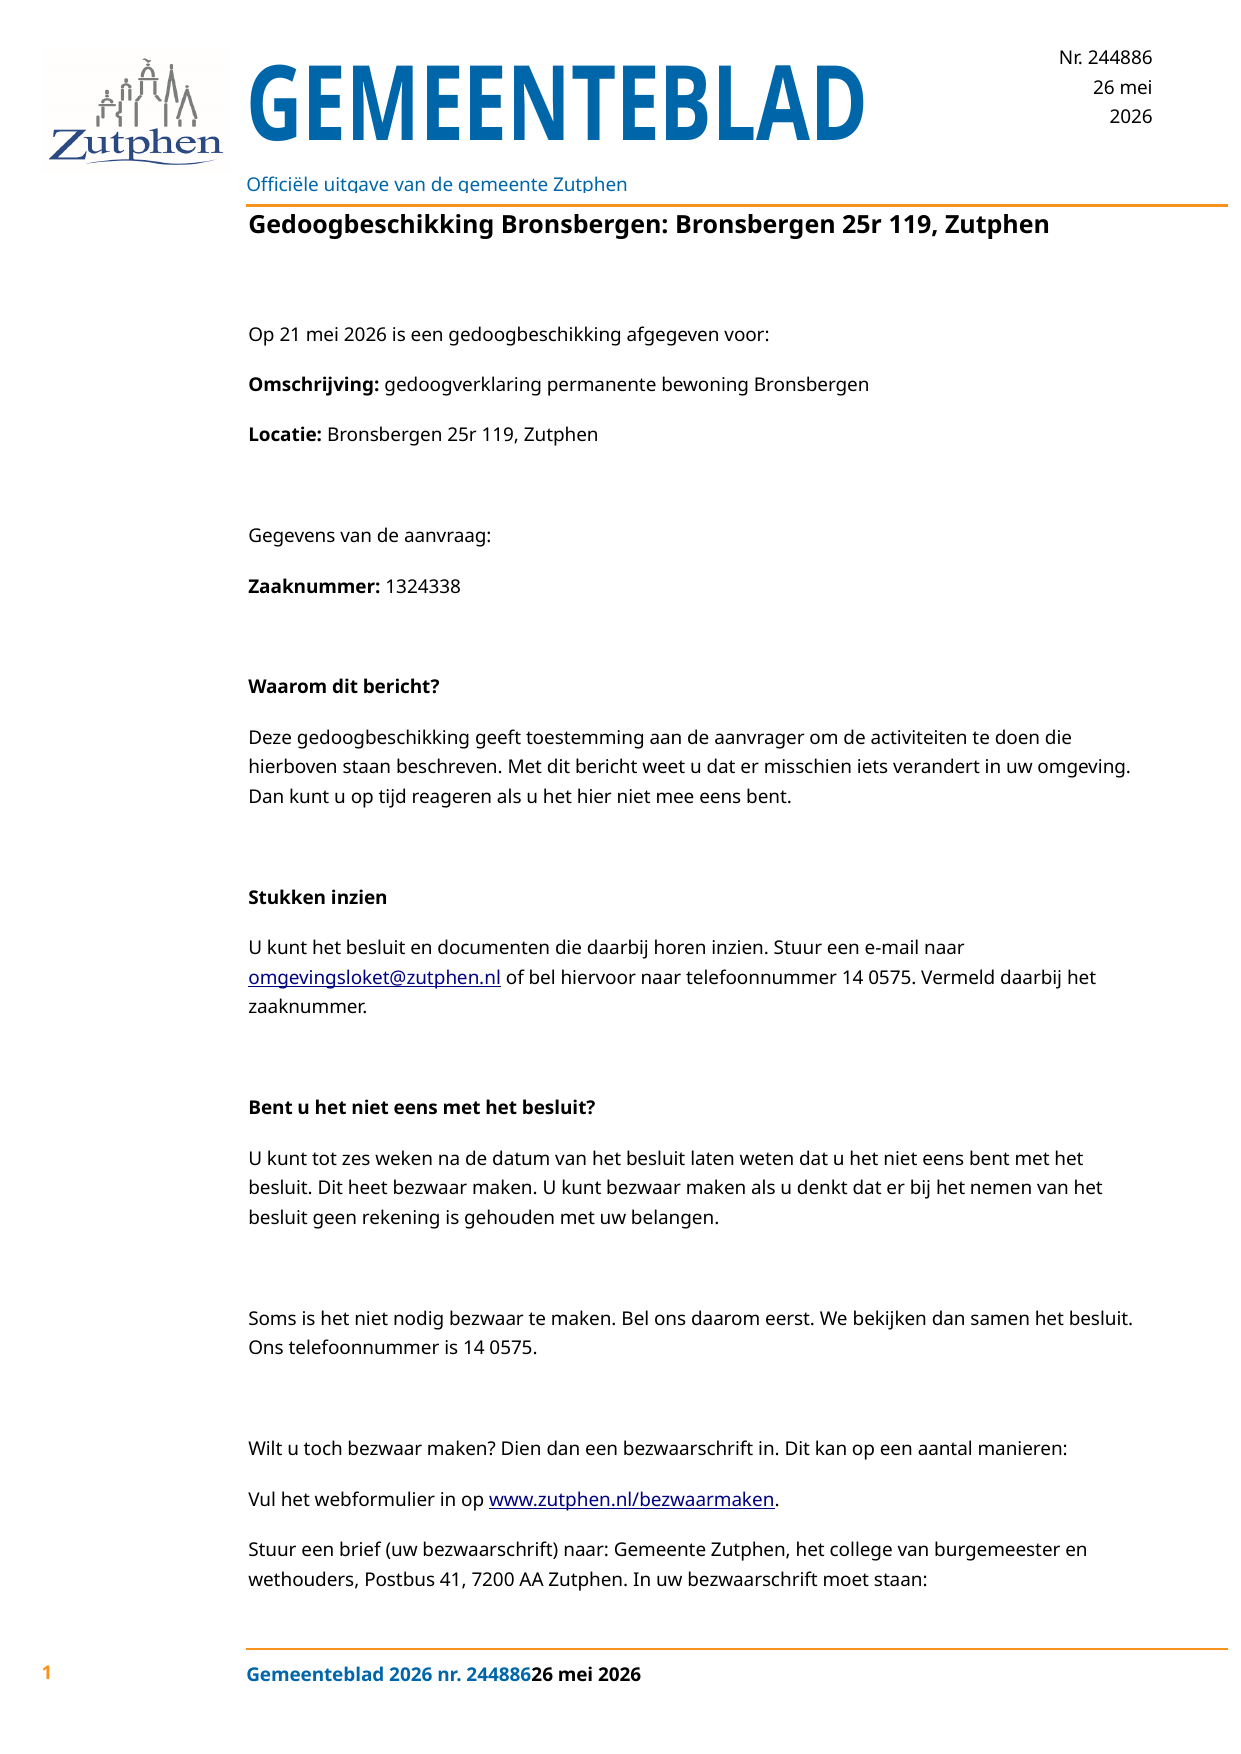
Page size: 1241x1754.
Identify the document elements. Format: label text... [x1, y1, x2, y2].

text Stuur een brief (uw bezwaarschrift) naar: Gemeente Zutphen, het college van burgemeester en wethouders, Postbus 41, 7200 AA Zutphen. In uw bezwaarschrift moet staan: [248, 1536, 1152, 1591]
text Wilt u toch bezwaar maken? Dien dan een bezwaarschrift in. Dit kan op een aantal manieren: [248, 1435, 1152, 1461]
text Op 21 mei 2026 is een gedoogbeschikking afgegeven voor: [248, 321, 1152, 346]
text Waarom dit bericht? [248, 674, 1152, 699]
text Stukken inzien [248, 884, 1152, 910]
text U kunt het besluit en documenten die daarbij horen inzien. Stuur een e-mail naar omgevingsloket@zutphen.nl of bel hiervoor naar telefoonnummer 14 0575. Vermeld daarbij het zaaknummer. [248, 934, 1152, 1019]
text U kunt tot zes weken na de datum van het besluit laten weten dat u het niet eens bent met het besluit. Dit heet bezwaar maken. U kunt bezwaar maken als u denkt dat er bij het nemen van het besluit geen rekening is gehouden met uw belangen. [248, 1145, 1152, 1230]
text Locatie: Bronsbergen 25r 119, Zutphen [248, 422, 1152, 447]
text Omschrijving: gedoogverklaring permanente bewoning Bronsbergen [248, 371, 1152, 397]
text Soms is het niet nodig bezwaar te maken. Bel ons daarom eerst. We bekijken dan samen het besluit. Ons telefoonnummer is 14 0575. [248, 1305, 1152, 1360]
text Zaaknummer: 1324338 [248, 573, 1152, 598]
text Vul het webformulier in op www.zutphen.nl/bezwaarmaken. [248, 1486, 1152, 1511]
picture [41, 47, 231, 172]
text Gedoogbeschikking Bronsbergen: Bronsbergen 25r 119, Zutphen [248, 207, 1152, 241]
text Deze gedoogbeschikking geeft toestemming aan de aanvrager om de activiteiten te doen die hierboven staan beschreven. Met dit bericht weet u dat er misschien iets verandert in uw omgeving. Dan kunt u op tijd reageren als u het hier niet mee eens bent. [248, 724, 1152, 809]
text Gegevens van de aanvraag: [248, 522, 1152, 548]
text Bent u het niet eens met het besluit? [248, 1094, 1152, 1120]
